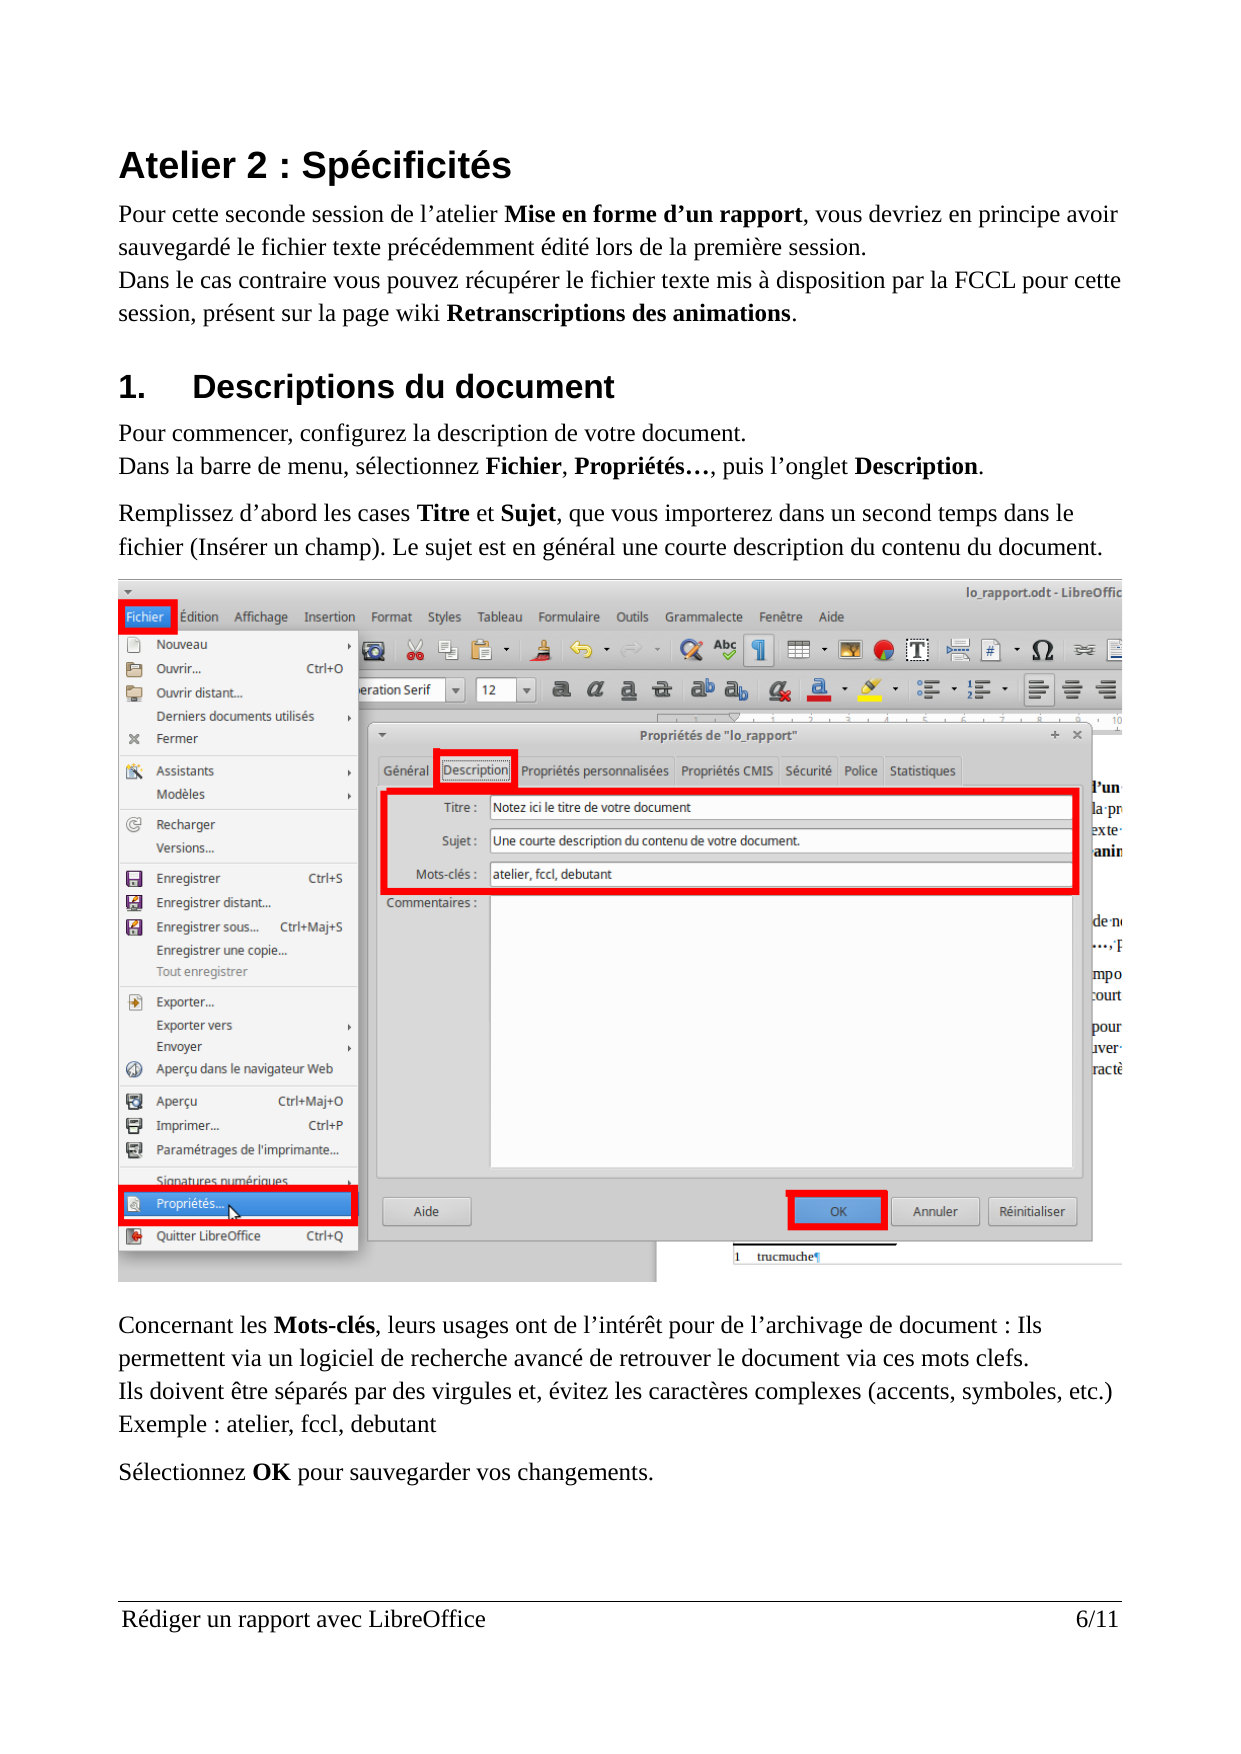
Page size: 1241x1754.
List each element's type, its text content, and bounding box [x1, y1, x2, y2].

subtitle Atelier 2 : Spécificités [118, 143, 1122, 187]
text Remplissez d’abord les cases Titre et Sujet, que vous importerez dans un second temps dans le fichier (Insérer un champ). Le sujet est en général une courte description du contenu du document. [118, 498, 1122, 560]
subtitle Descriptions du document [118, 367, 1122, 405]
text Pour commencer, configurez la description de votre document. Dans la barre de menu, sélectionnez Fichier, Propriétés…, puis l’onglet Description. [118, 418, 1122, 480]
text Sélectionnez OK pour sauvegarder vos changements. [118, 1457, 1122, 1486]
picture [118, 579, 1123, 1282]
text Pour cette seconde session de l’atelier Mise en forme d’un rapport, vous devriez en principe avoir sauvegardé le fichier texte précédemment édité lors de la première session. Dans le cas contraire vous pouvez récupérer le fichier texte mis à disposition par la FCCL pour cette session, présent sur la page wiki Retranscriptions des animations. [118, 199, 1122, 327]
text Concernant les Mots-clés, leurs usages ont de l’intérêt pour de l’archivage de document : Ils permettent via un logiciel de recherche avancé de retrouver le document via ces mots clefs. Ils doivent être séparés par des virgules et, évitez les caractères complexes (accents, symboles, etc.) Exemple : atelier, fccl, debutant [118, 1310, 1122, 1438]
